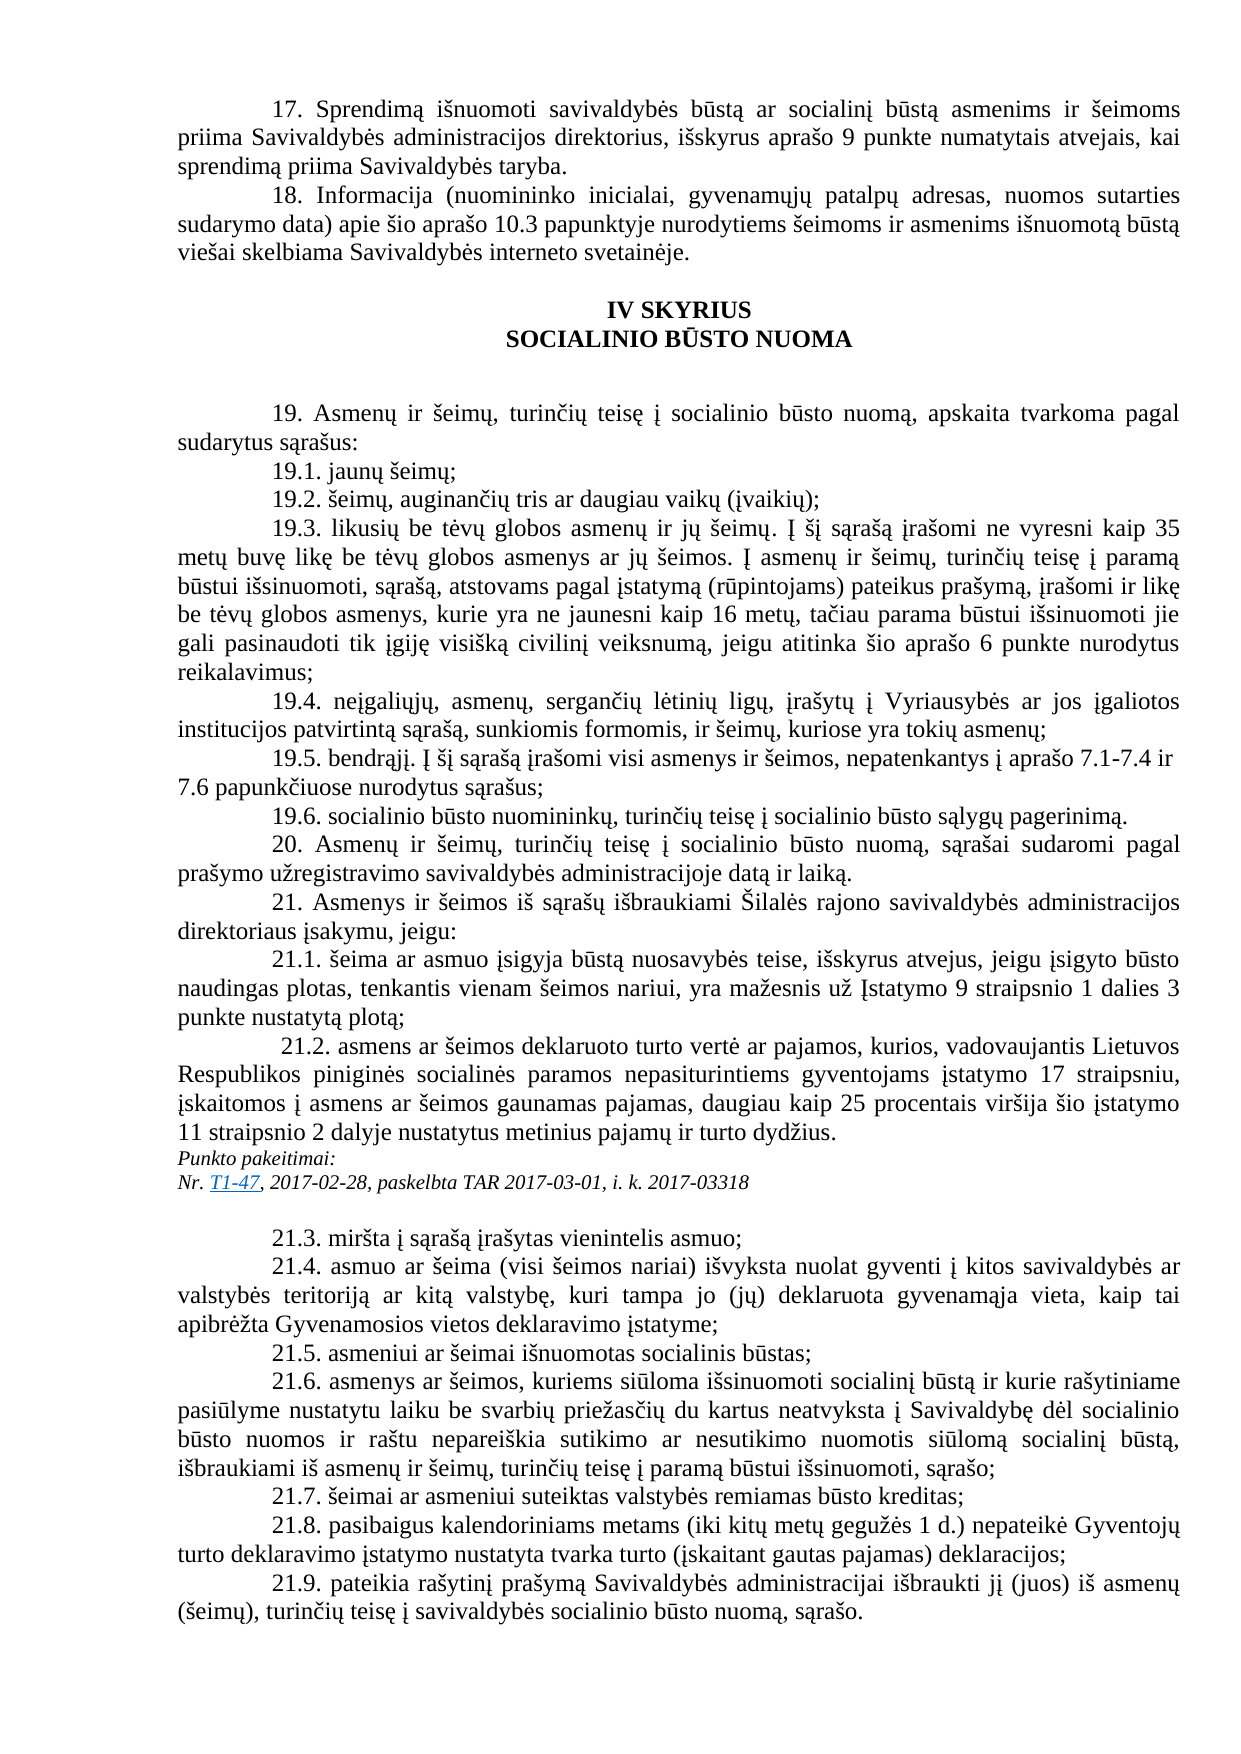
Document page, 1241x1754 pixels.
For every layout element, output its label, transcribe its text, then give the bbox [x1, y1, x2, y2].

text Nr. T1-47, 2017-02-28, paskelbta TAR 2017-03-01, i. k. 2017-03318 [177, 1170, 1181, 1194]
text 17. Sprendimą išnuomoti savivaldybės būstą ar socialinį būstą asmenims ir šeimoms priima Savivaldybės administracijos direktorius, išskyrus aprašo 9 punkte numatytais atvejais, kai sprendimą priima Savivaldybės taryba. [177, 94, 1181, 180]
text 20. Asmenų ir šeimų, turinčių teisę į socialinio būsto nuomą, sąrašai sudaromi pagal prašymo užregistravimo savivaldybės administracijoje datą ir laiką. [177, 829, 1181, 887]
text IV SKYRIUS [177, 295, 1181, 324]
text 21.3. miršta į sąrašą įrašytas vienintelis asmuo; [177, 1223, 1181, 1251]
text 19.1. jaunų šeimų; [177, 456, 1181, 484]
text 21.6. asmenys ar šeimos, kuriems siūloma išsinuomoti socialinį būstą ir kurie rašytiniame pasiūlyme nustatytu laiku be svarbių priežasčių du kartus neatvyksta į Savivaldybę dėl socialinio būsto nuomos ir raštu nepareiškia sutikimo ar nesutikimo nuomotis siūlomą socialinį būstą, išbraukiami iš asmenų ir šeimų, turinčių teisę į paramą būstui išsinuomoti, sąrašo; [177, 1366, 1181, 1481]
text 21.9. pateikia rašytinį prašymą Savivaldybės administracijai išbraukti jį (juos) iš asmenų (šeimų), turinčių teisę į savivaldybės socialinio būsto nuomą, sąrašo. [177, 1568, 1181, 1625]
text 21.5. asmeniui ar šeimai išnuomotas socialinis būstas; [177, 1338, 1181, 1366]
text 19.5. bendrąjį. Į šį sąrašą įrašomi visi asmenys ir šeimos, nepatenkantys į aprašo 7.1-7.4 ir 7.6 papunkčiuose nurodytus sąrašus; [177, 743, 1181, 801]
text 21.1. šeima ar asmuo įsigyja būstą nuosavybės teise, išskyrus atvejus, jeigu įsigyto būsto naudingas plotas, tenkantis vienam šeimos nariui, yra mažesnis už Įstatymo 9 straipsnio 1 dalies 3 punkte nustatytą plotą; [177, 944, 1181, 1031]
text 19. Asmenų ir šeimų, turinčių teisę į socialinio būsto nuomą, apskaita tvarkoma pagal sudarytus sąrašus: [177, 398, 1181, 456]
text 19.2. šeimų, auginančių tris ar daugiau vaikų (įvaikių); [177, 484, 1181, 513]
text 21.7. šeimai ar asmeniui suteiktas valstybės remiamas būsto kreditas; [177, 1481, 1181, 1510]
text SOCIALINIO BŪSTO NUOMA [177, 324, 1181, 352]
text 19.3. likusių be tėvų globos asmenų ir jų šeimų. Į šį sąrašą įrašomi ne vyresni kaip 35 metų buvę likę be tėvų globos asmenys ar jų šeimos. Į asmenų ir šeimų, turinčių teisę į paramą būstui išsinuomoti, sąrašą, atstovams pagal įstatymą (rūpintojams) pateikus prašymą, įrašomi ir likę be tėvų globos asmenys, kurie yra ne jaunesni kaip 16 metų, tačiau parama būstui išsinuomoti jie gali pasinaudoti tik įgiję visišką civilinį veiksnumą, jeigu atitinka šio aprašo 6 punkte nurodytus reikalavimus; [177, 513, 1181, 686]
text Punkto pakeitimai: [177, 1146, 1181, 1170]
text 21.4. asmuo ar šeima (visi šeimos nariai) išvyksta nuolat gyventi į kitos savivaldybės ar valstybės teritoriją ar kitą valstybę, kuri tampa jo (jų) deklaruota gyvenamąja vieta, kaip tai apibrėžta Gyvenamosios vietos deklaravimo įstatyme; [177, 1251, 1181, 1338]
text 21. Asmenys ir šeimos iš sąrašų išbraukiami Šilalės rajono savivaldybės administracijos direktoriaus įsakymu, jeigu: [177, 887, 1181, 944]
text 19.4. neįgaliųjų, asmenų, sergančių lėtinių ligų, įrašytų į Vyriausybės ar jos įgaliotos institucijos patvirtintą sąrašą, sunkiomis formomis, ir šeimų, kuriose yra tokių asmenų; [177, 686, 1181, 743]
text 21.2. asmens ar šeimos deklaruoto turto vertė ar pajamos, kurios, vadovaujantis Lietuvos Respublikos piniginės socialinės paramos nepasiturintiems gyventojams įstatymo 17 straipsniu, įskaitomos į asmens ar šeimos gaunamas pajamas, daugiau kaip 25 procentais viršija šio įstatymo 11 straipsnio 2 dalyje nustatytus metinius pajamų ir turto dydžius. [177, 1031, 1181, 1146]
text 19.6. socialinio būsto nuomininkų, turinčių teisę į socialinio būsto sąlygų pagerinimą. [177, 801, 1181, 829]
text 18. Informacija (nuomininko inicialai, gyvenamųjų patalpų adresas, nuomos sutarties sudarymo data) apie šio aprašo 10.3 papunktyje nurodytiems šeimoms ir asmenims išnuomotą būstą viešai skelbiama Savivaldybės interneto svetainėje. [177, 180, 1181, 266]
text 21.8. pasibaigus kalendoriniams metams (iki kitų metų gegužės 1 d.) nepateikė Gyventojų turto deklaravimo įstatymo nustatyta tvarka turto (įskaitant gautas pajamas) deklaracijos; [177, 1510, 1181, 1568]
